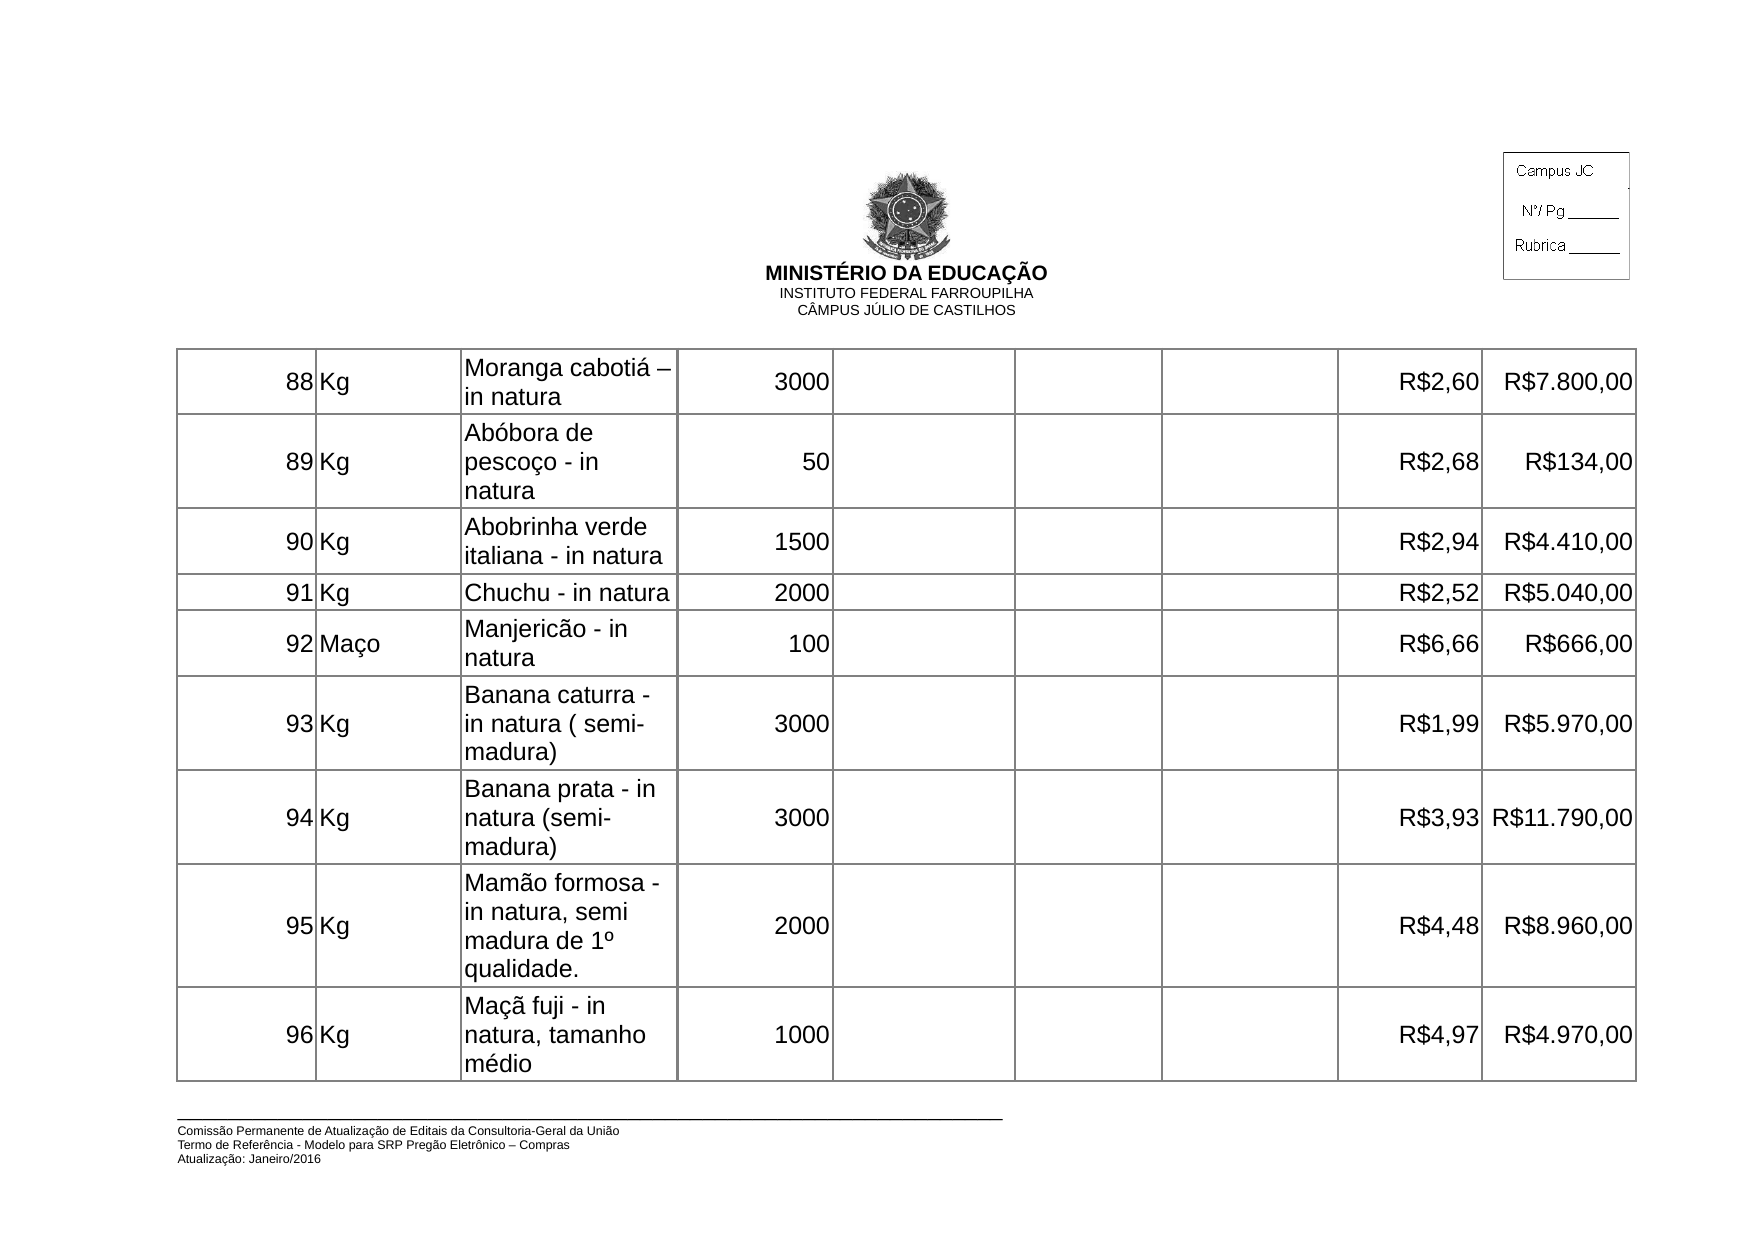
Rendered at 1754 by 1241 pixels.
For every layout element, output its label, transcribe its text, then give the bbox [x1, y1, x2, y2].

table_cell [834, 988, 1014, 1080]
table_cell [1163, 677, 1337, 769]
table_cell R$7.800,00 [1483, 350, 1635, 413]
table_cell [1163, 415, 1337, 507]
table_cell 3000 [679, 677, 832, 769]
picture [862, 171, 951, 261]
table_cell Kg [317, 509, 460, 573]
table_cell 90 [178, 509, 315, 573]
table_cell [834, 865, 1014, 986]
table_cell [1016, 988, 1161, 1080]
table_cell Kg [317, 677, 460, 769]
table_cell R$2,52 [1339, 575, 1481, 609]
table_cell R$4.970,00 [1483, 988, 1635, 1080]
table_cell 95 [178, 865, 315, 986]
table_cell Kg [317, 865, 460, 986]
table_cell Chuchu - in natura [462, 575, 676, 609]
table_cell [1163, 509, 1337, 573]
table_cell Maço [317, 611, 460, 675]
table_cell R$666,00 [1483, 611, 1635, 675]
table_cell Manjericão - in natura [462, 611, 676, 675]
picture [1503, 151, 1630, 280]
table_cell R$4,97 [1339, 988, 1481, 1080]
table_cell [1016, 575, 1161, 609]
table_cell R$5.040,00 [1483, 575, 1635, 609]
table_cell Kg [317, 350, 460, 413]
table_cell [1163, 988, 1337, 1080]
table_cell 96 [178, 988, 315, 1080]
table_cell R$2,94 [1339, 509, 1481, 573]
table_cell [1016, 509, 1161, 573]
table_cell R$5.970,00 [1483, 677, 1635, 769]
table_cell Abóbora de pescoço - in natura [462, 415, 676, 507]
table_cell [1163, 611, 1337, 675]
table_cell R$2,60 [1339, 350, 1481, 413]
table_cell Kg [317, 575, 460, 609]
table_cell Kg [317, 771, 460, 863]
table_cell [834, 677, 1014, 769]
table_cell [1016, 677, 1161, 769]
table_cell 3000 [679, 771, 832, 863]
table_cell [834, 575, 1014, 609]
table_cell Kg [317, 988, 460, 1080]
table_cell Kg [317, 415, 460, 507]
table_cell [1016, 350, 1161, 413]
table_cell 91 [178, 575, 315, 609]
table_cell [1016, 611, 1161, 675]
table_cell R$8.960,00 [1483, 865, 1635, 986]
table_cell 88 [178, 350, 315, 413]
table_cell Moranga cabotiá – in natura [462, 350, 676, 413]
table_cell R$4.410,00 [1483, 509, 1635, 573]
table_cell Abobrinha verde italiana - in natura [462, 509, 676, 573]
table_cell 89 [178, 415, 315, 507]
table_cell Banana caturra - in natura ( semi-madura) [462, 677, 676, 769]
table_cell Maçã fuji - in natura, tamanho médio [462, 988, 676, 1080]
table_cell [834, 415, 1014, 507]
table_cell [834, 771, 1014, 863]
table_cell R$11.790,00 [1483, 771, 1635, 863]
table_cell 92 [178, 611, 315, 675]
table_cell [1163, 771, 1337, 863]
table_cell R$3,93 [1339, 771, 1481, 863]
table_cell [834, 611, 1014, 675]
table_cell R$1,99 [1339, 677, 1481, 769]
table_cell R$134,00 [1483, 415, 1635, 507]
table_cell [1016, 771, 1161, 863]
table_cell 100 [679, 611, 832, 675]
table_cell 3000 [679, 350, 832, 413]
table_cell [834, 350, 1014, 413]
table_cell 1000 [679, 988, 832, 1080]
table_cell 93 [178, 677, 315, 769]
table_cell [1163, 575, 1337, 609]
table_cell Mamão formosa - in natura, semi madura de 1º qualidade. [462, 865, 676, 986]
table_cell 2000 [679, 865, 832, 986]
table_cell [1163, 350, 1337, 413]
table_cell [1163, 865, 1337, 986]
table_cell [834, 509, 1014, 573]
table_cell 94 [178, 771, 315, 863]
table_cell 1500 [679, 509, 832, 573]
table_cell [1016, 415, 1161, 507]
table_cell 2000 [679, 575, 832, 609]
table_cell R$2,68 [1339, 415, 1481, 507]
table_cell R$6,66 [1339, 611, 1481, 675]
table_cell [1016, 865, 1161, 986]
table_cell R$4,48 [1339, 865, 1481, 986]
table_cell 50 [679, 415, 832, 507]
table_cell Banana prata - in natura (semi-madura) [462, 771, 676, 863]
